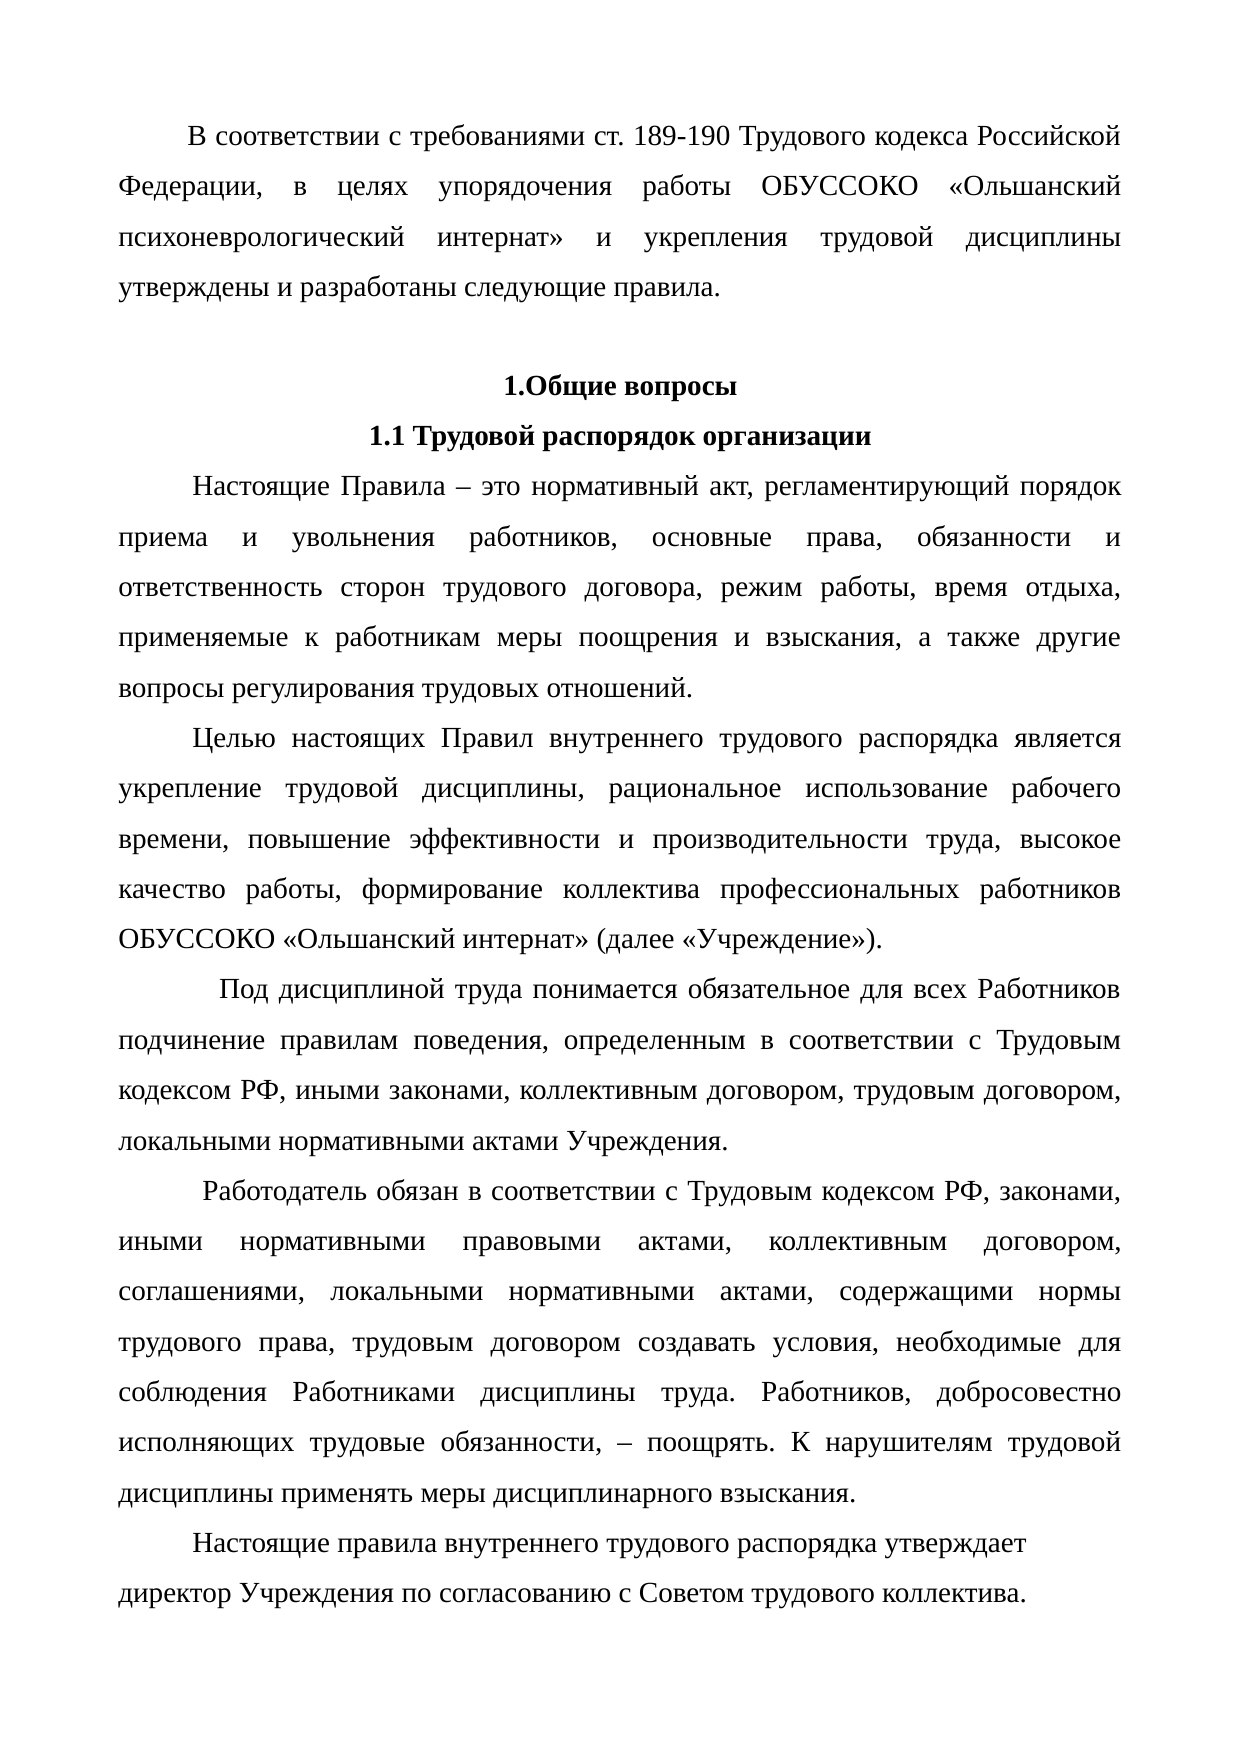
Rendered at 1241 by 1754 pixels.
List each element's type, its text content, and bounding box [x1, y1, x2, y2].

text Целью настоящих Правил внутреннего трудового распорядка является укрепление трудовой дисциплины, рациональное использование рабочего времени, повышение эффективности и производительности труда, высокое качество работы, формирование коллектива профессиональных работников ОБУССОКО «Ольшанский интернат» (далее «Учреждение»). [118, 720, 1122, 955]
text 1.1 Трудовой распорядок организации [118, 418, 1122, 452]
text Работодатель обязан в соответствии с Трудовым кодексом РФ, законами, иными нормативными правовыми актами, коллективным договором, соглашениями, локальными нормативными актами, содержащими нормы трудового права, трудовым договором создавать условия, необходимые для соблюдения Работниками дисциплины труда. Работников, добросовестно исполняющих трудовые обязанности, – поощрять. К нарушителям трудовой дисциплины применять меры дисциплинарного взыскания. [118, 1173, 1122, 1508]
text директор Учреждения по согласованию с Советом трудового коллектива. [118, 1575, 1122, 1609]
text В соответствии с требованиями ст. 189-190 Трудового кодекса Российской Федерации, в целях упорядочения работы ОБУССОКО «Ольшанский психоневрологический интернат» и укрепления трудовой дисциплины утверждены и разработаны следующие правила. [118, 118, 1122, 303]
text Настоящие правила внутреннего трудового распорядка утверждает [118, 1525, 1122, 1559]
text Настоящие Правила – это нормативный акт, регламентирующий порядок приема и увольнения работников, основные права, обязанности и ответственность сторон трудового договора, режим работы, время отдыха, применяемые к работникам меры поощрения и взыскания, а также другие вопросы регулирования трудовых отношений. [118, 468, 1122, 703]
text 1.Общие вопросы [118, 368, 1122, 401]
text Под дисциплиной труда понимается обязательное для всех Работников подчинение правилам поведения, определенным в соответствии с Трудовым кодексом РФ, иными законами, коллективным договором, трудовым договором, локальными нормативными актами Учреждения. [118, 972, 1122, 1156]
